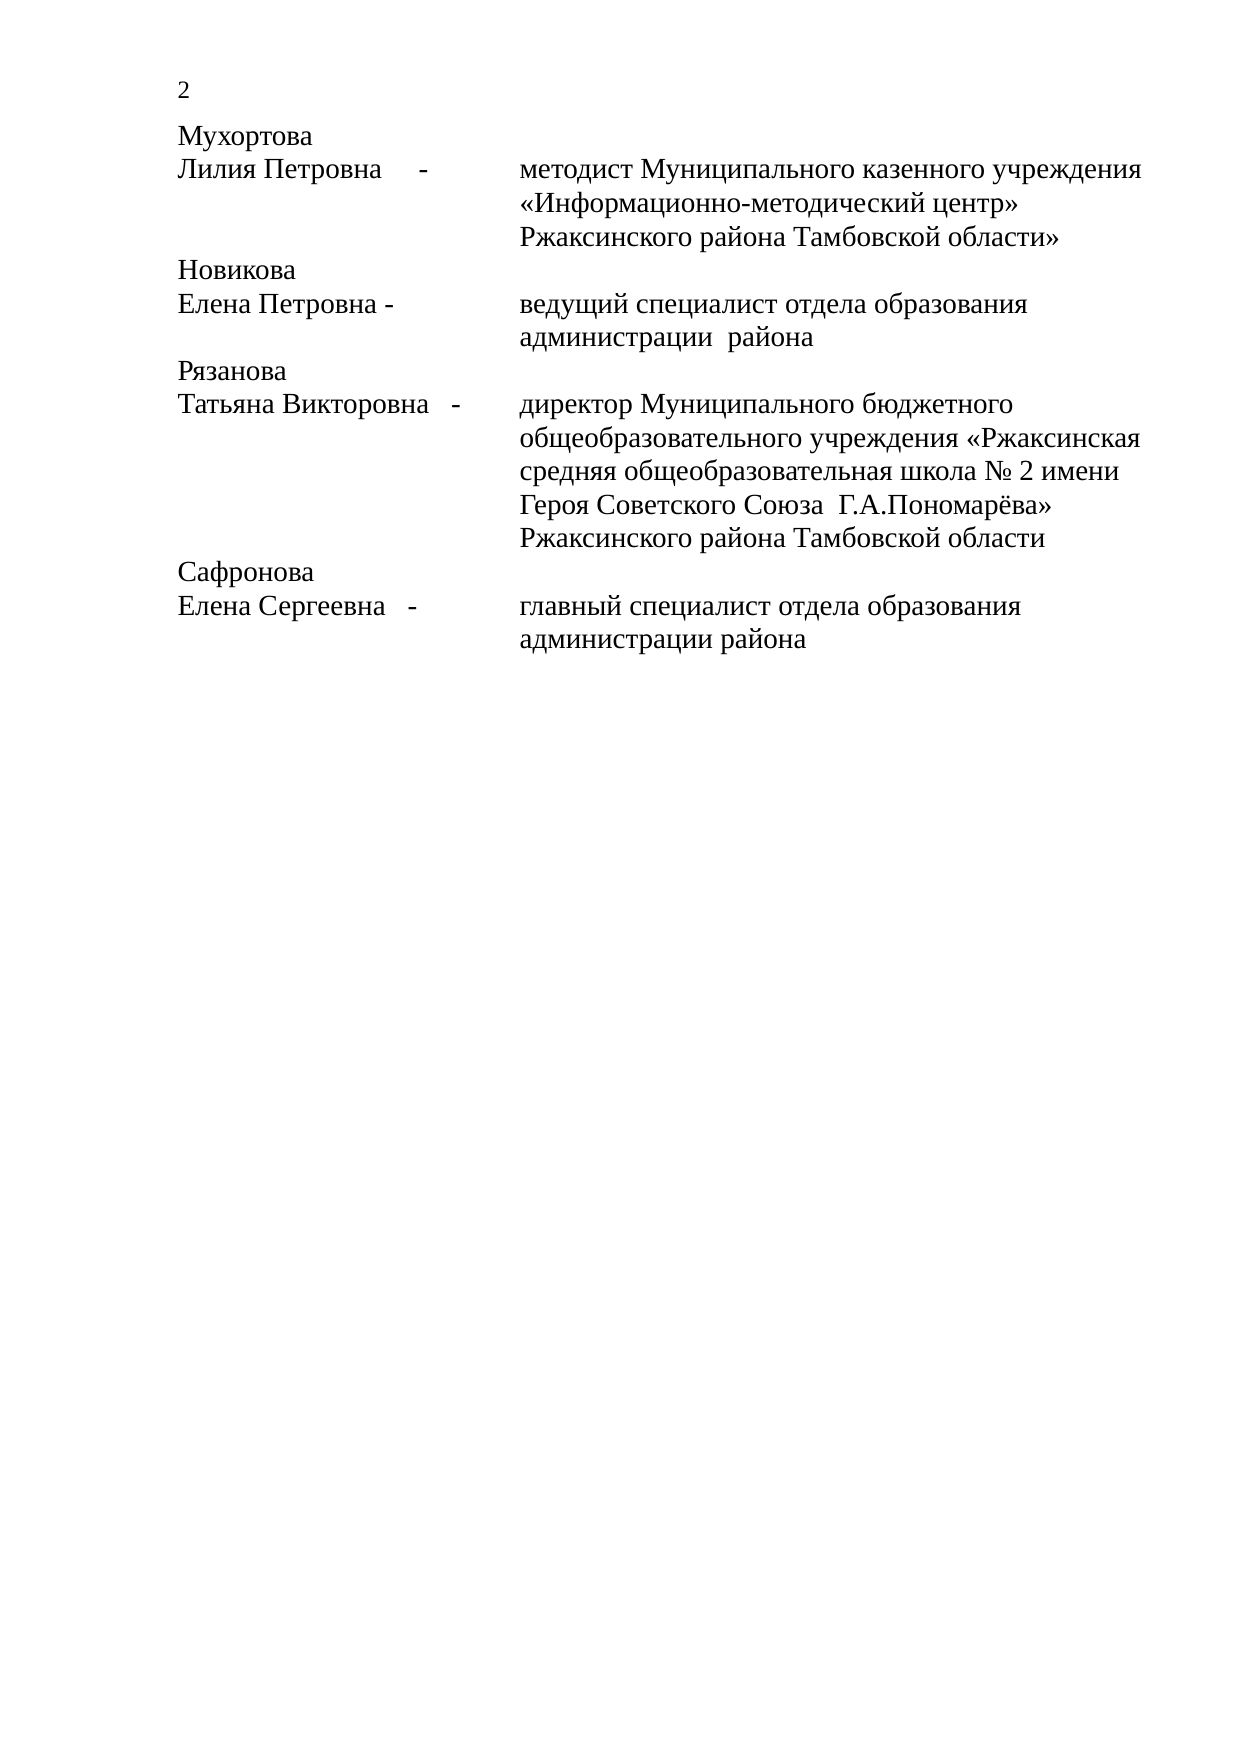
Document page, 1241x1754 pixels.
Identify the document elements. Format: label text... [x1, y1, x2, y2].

table_cell ведущий специалист отдела образования администрации района [508, 252, 1192, 353]
table_cell директор Муниципального бюджетного общеобразовательного учреждения «Ржаксинская средняя общеобразовательная школа № 2 имени Героя Советского Союза Г.А.Пономарёва» Ржаксинского района Тамбовской области [508, 353, 1192, 554]
table_cell методист Муниципального казенного учреждения «Информационно-методический центр» Ржаксинского района Тамбовской области» [508, 118, 1192, 252]
table_cell Рязанова Татьяна Викторовна - [166, 353, 508, 554]
table_cell главный специалист отдела образования администрации района [508, 554, 1192, 655]
table_cell Сафронова Елена Сергеевна - [166, 554, 508, 655]
table_cell Мухортова Лилия Петровна - [166, 118, 508, 252]
table_cell Новикова Елена Петровна - [166, 252, 508, 353]
